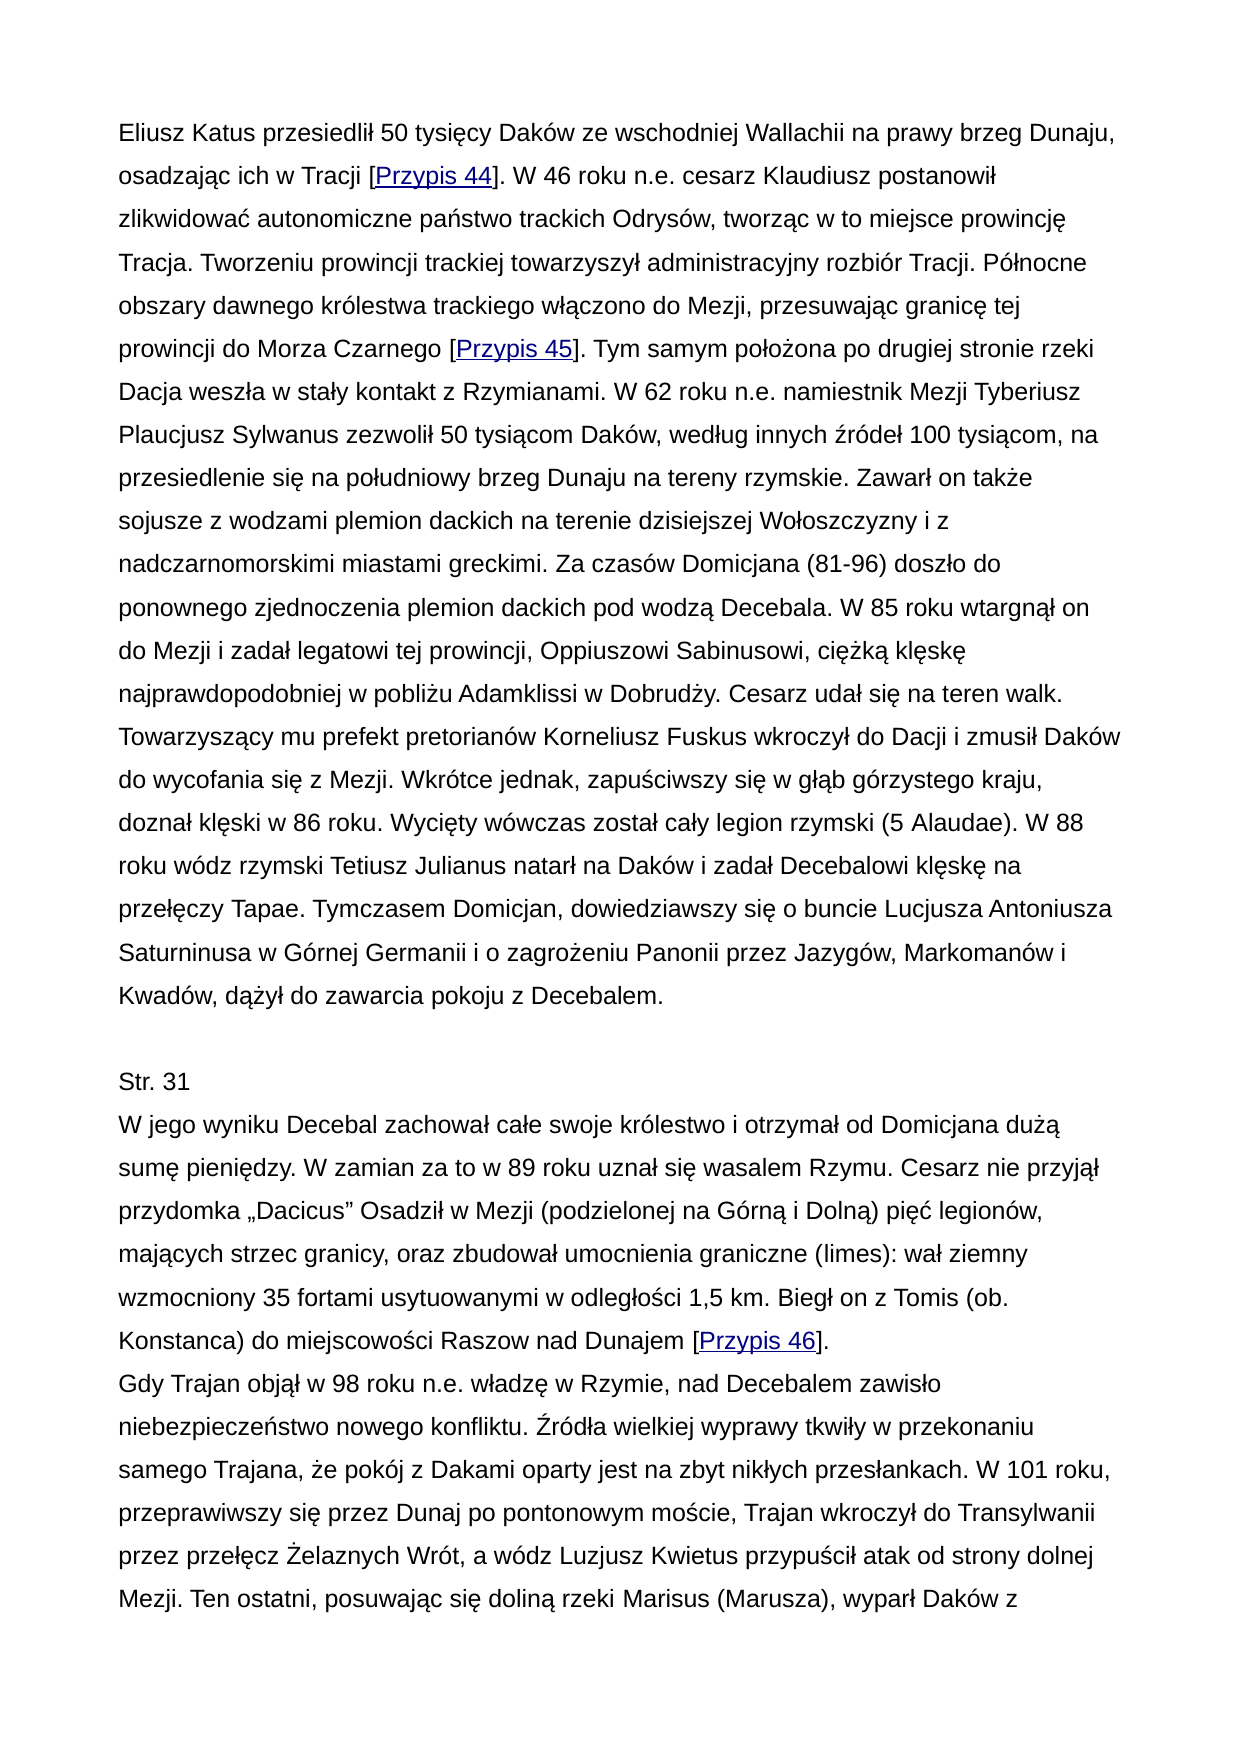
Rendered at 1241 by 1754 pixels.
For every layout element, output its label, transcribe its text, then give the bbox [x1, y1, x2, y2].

text Eliusz Katus przesiedlił 50 tysięcy Daków ze wschodniej Wallachii na prawy brzeg Dunaju, osadzając ich w Tracji [Przypis 44]. W 46 roku n.e. cesarz Klaudiusz postanowił zlikwidować autonomiczne państwo trackich Odrysów, tworząc w to miejsce prowincję Tracja. Tworzeniu prowincji trackiej towarzyszył administracyjny rozbiór Tracji. Północne obszary dawnego królestwa trackiego włączono do Mezji, przesuwając granicę tej prowincji do Morza Czarnego [Przypis 45]. Tym samym położona po drugiej stronie rzeki Dacja weszła w stały kontakt z Rzymianami. W 62 roku n.e. namiestnik Mezji Tyberiusz Plaucjusz Sylwanus zezwolił 50 tysiącom Daków, według innych źródeł 100 tysiącom, na przesiedlenie się na południowy brzeg Dunaju na tereny rzymskie. Zawarł on także sojusze z wodzami plemion dackich na terenie dzisiejszej Wołoszczyzny i z nadczarnomorskimi miastami greckimi. Za czasów Domicjana (81-96) doszło do ponownego zjednoczenia plemion dackich pod wodzą Decebala. W 85 roku wtargnął on do Mezji i zadał legatowi tej prowincji, Oppiuszowi Sabinusowi, ciężką klęskę najprawdopodobniej w pobliżu Adamklissi w Dobrudży. Cesarz udał się na teren walk. Towarzyszący mu prefekt pretorianów Korneliusz Fuskus wkroczył do Dacji i zmusił Daków do wycofania się z Mezji. Wkrótce jednak, zapuściwszy się w głąb górzystego kraju, doznał klęski w 86 roku. Wycięty wówczas został cały legion rzymski (5 Alaudae). W 88 roku wódz rzymski Tetiusz Julianus natarł na Daków i zadał Decebalowi klęskę na przełęczy Tapae. Tymczasem Domicjan, dowiedziawszy się o buncie Lucjusza Antoniusza Saturninusa w Górnej Germanii i o zagrożeniu Panonii przez Jazygów, Markomanów i Kwadów, dążył do zawarcia pokoju z Decebalem. [118, 118, 1122, 1009]
text Gdy Trajan objął w 98 roku n.e. władzę w Rzymie, nad Decebalem zawisło niebezpieczeństwo nowego konfliktu. Źródła wielkiej wyprawy tkwiły w przekonaniu samego Trajana, że pokój z Dakami oparty jest na zbyt nikłych przesłankach. W 101 roku, przeprawiwszy się przez Dunaj po pontonowym moście, Trajan wkroczył do Transylwanii przez przełęcz Żelaznych Wrót, a wódz Luzjusz Kwietus przypuścił atak od strony dolnej Mezji. Ten ostatni, posuwając się doliną rzeki Marisus (Marusza), wyparł Daków z [118, 1369, 1122, 1613]
text W jego wyniku Decebal zachował całe swoje królestwo i otrzymał od Domicjana dużą sumę pieniędzy. W zamian za to w 89 roku uznał się wasalem Rzymu. Cesarz nie przyjął przydomka „Dacicus” Osadził w Mezji (podzielonej na Górną i Dolną) pięć legionów, mających strzec granicy, oraz zbudował umocnienia graniczne (limes): wał ziemny wzmocniony 35 fortami usytuowanymi w odległości 1,5 km. Biegł on z Tomis (ob. Konstanca) do miejscowości Raszow nad Dunajem [Przypis 46]. [118, 1110, 1122, 1354]
text Str. 31 [118, 1067, 1122, 1096]
